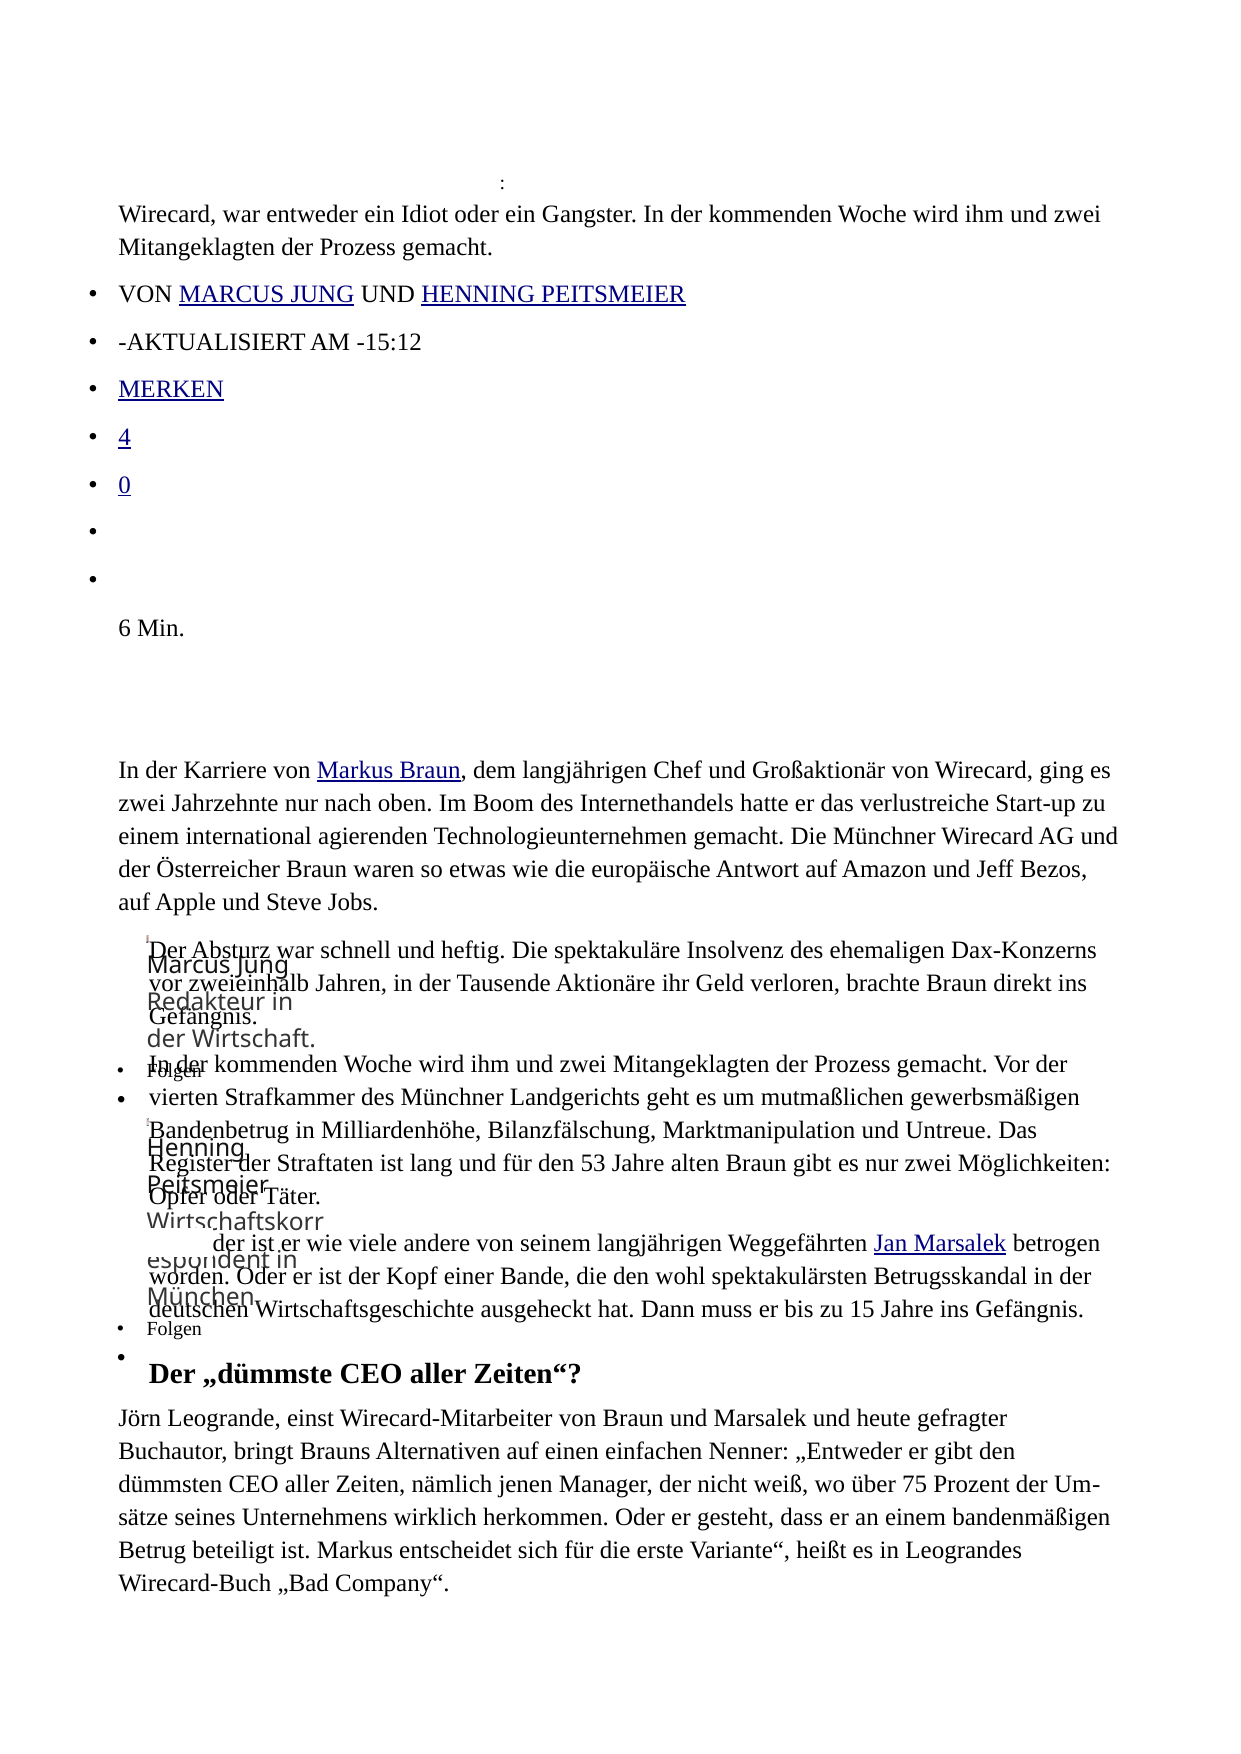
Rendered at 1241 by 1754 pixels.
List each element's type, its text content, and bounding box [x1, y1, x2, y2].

text 6 Min. [118, 613, 1122, 641]
text Vorwurf des Bandenbetrugs, Bilanzfälschung und Untreue – Markus Braun, der frühere Chef von Wirecard, war entweder ein Idiot oder ein Gangster. In der kommenden Woche wird ihm und zwei Mitangeklagten der Prozess ge­macht. [0, 166, 1122, 261]
list 0 [118, 470, 1122, 498]
text Jörn Leogrande, einst Wirecard-Mitarbeiter von Braun und Marsalek und heute gefragter Buchautor, bringt Brauns Alternativen auf einen einfachen Nenner: „Entweder er gibt den dümmsten CEO aller Zeiten, nämlich jenen Manager, der nicht weiß, wo über 75 Prozent der Um­sätze seines Unternehmens wirklich herkommen. Oder er gesteht, dass er an einem bandenmäßigen Betrug beteiligt ist. Markus entscheidet sich für die erste Variante“, heißt es in Leograndes Wirecard-Buch „Bad Company“. [118, 1403, 1122, 1597]
text Entweder ist er wie viele andere von seinem langjährigen Weggefährten Jan Marsalek betrogen worden. Oder er ist der Kopf einer Bande, die den wohl spektakulärsten Betrugsskandal in der deutschen Wirtschaftsgeschichte ausgeheckt hat. Dann muss er bis zu 15 Jahre ins Gefängnis. [149, 1228, 1122, 1323]
list -AKTUALISIERT AM -15:12 [118, 327, 1122, 356]
subtitle VOR DEM WIRECARD-PROZESSVersager oder Gangster [214, 166, 1240, 199]
list 4 [118, 422, 1122, 451]
list VON MARCUS JUNG UND HENNING PEITSMEIER [118, 279, 1122, 308]
list MERKEN [118, 374, 1122, 403]
text Der Absturz war schnell und heftig. Die spektakuläre Insolvenz des ehemaligen Dax-Konzerns vor zweieinhalb Jahren, in der Tausende Aktionäre ihr Geld verloren, brachte Braun direkt ins Gefängnis. [118, 935, 1122, 1372]
text In der kommenden Woche wird ihm und zwei Mitangeklagten der Prozess ge­macht. Vor der vierten Strafkammer des Münchner Landgerichts geht es um mutmaßlichen ge­werbsmäßigen Bandenbetrug in Milliardenhöhe, Bilanzfälschung, Marktmanipulation und Untreue. Das Register der Straftaten ist lang und für den 53 Jahre alten Braun gibt es nur zwei Möglichkeiten: Opfer oder Täter. [149, 1049, 1122, 1209]
text In der Karriere von Markus Braun, dem langjährigen Chef und Großaktionär von Wirecard, ging es zwei Jahrzehnte nur nach oben. Im Boom des Internethandels hatte er das verlustreiche Start-up zu einem international agierenden Technologieunternehmen gemacht. Die Münchner Wirecard AG und der Österreicher Braun waren so etwas wie die europäische Antwort auf Amazon und Jeff Bezos, auf Apple und Steve Jobs. [118, 755, 1122, 916]
subtitle Der „dümmste CEO aller Zeiten“? [118, 1357, 1122, 1390]
